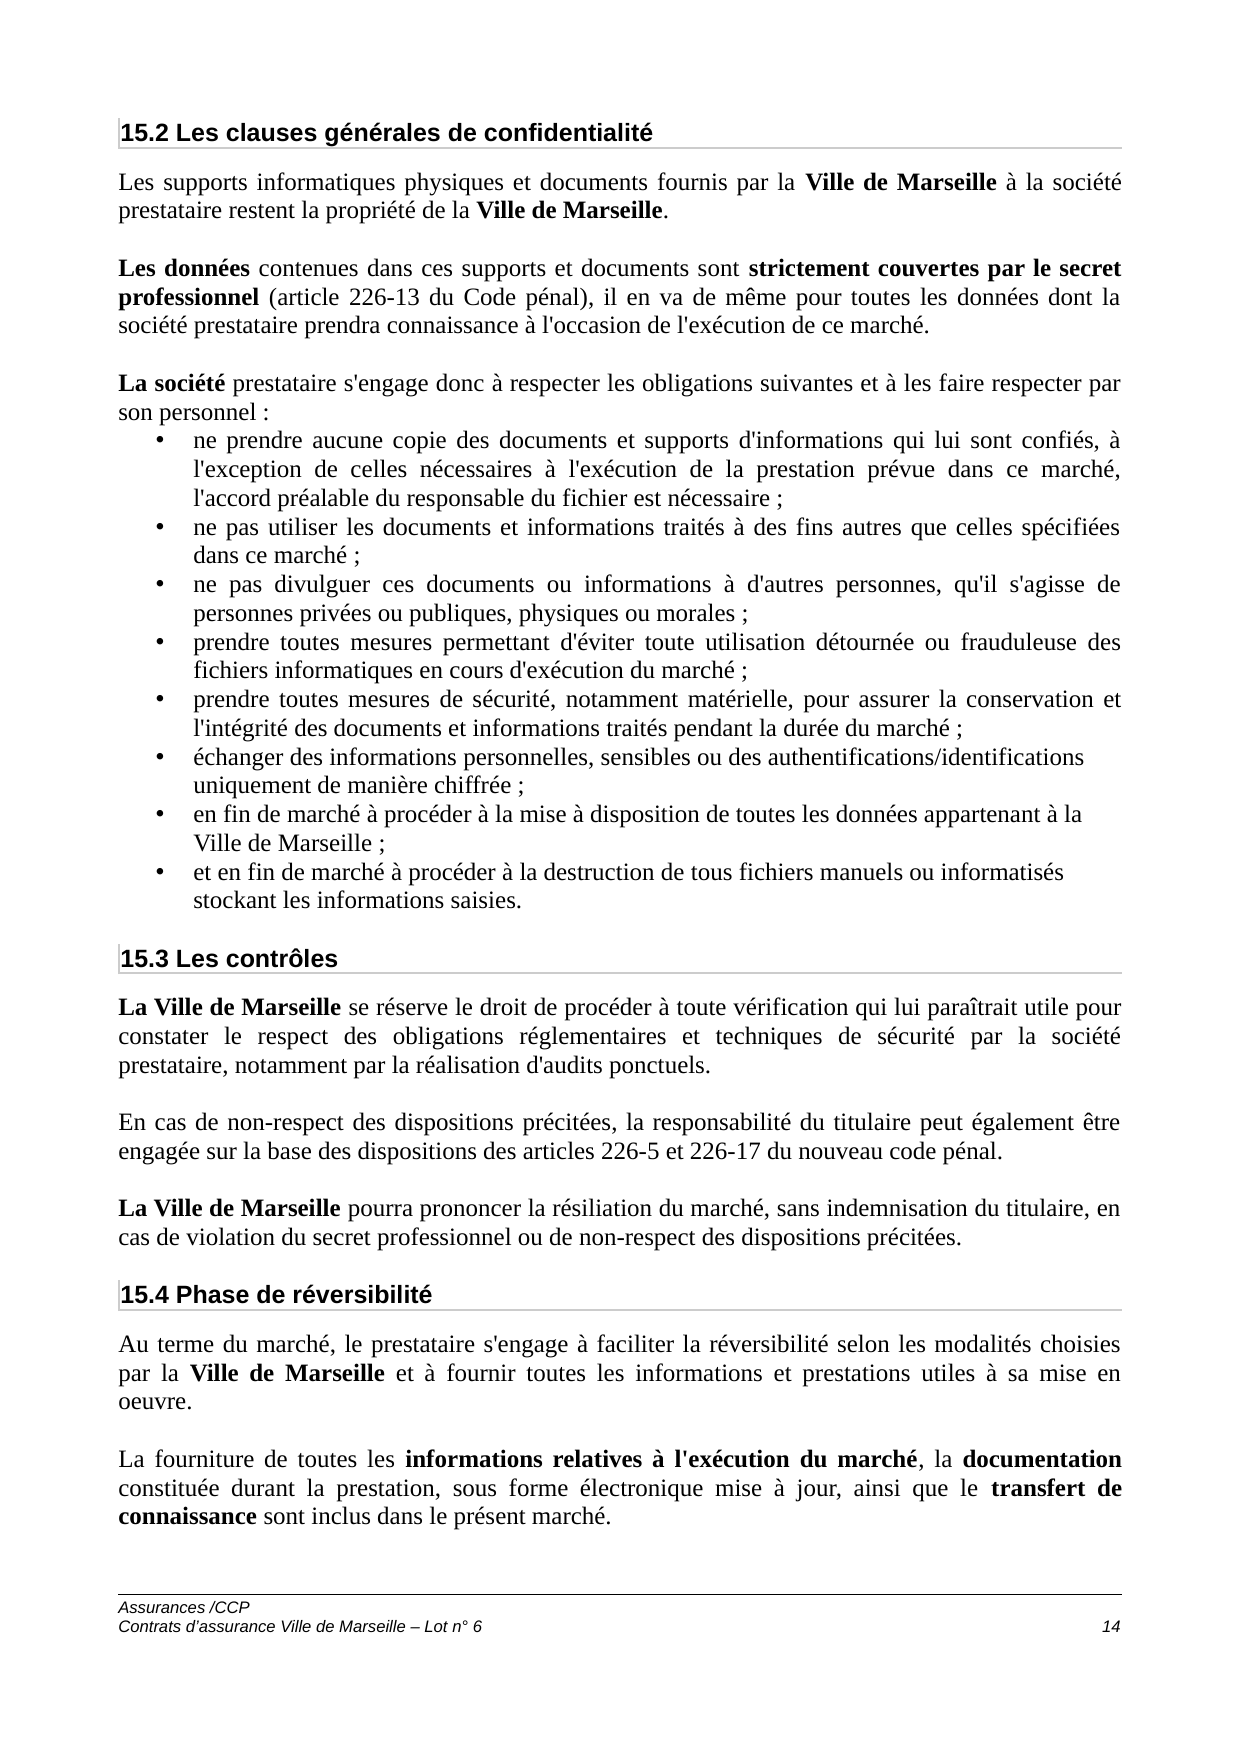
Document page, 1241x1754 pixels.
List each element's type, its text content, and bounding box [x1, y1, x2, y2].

subtitle 15.2 Les clauses générales de confidentialité [120, 118, 1122, 147]
list ne prendre aucune copie des documents et supports d'informations qui lui sont confiés, à l'exception de celles nécessaires à l'exécution de la prestation prévue dans ce marché, l'accord préalable du responsable du fichier est nécessaire ; [156, 425, 1122, 512]
list ne pas utiliser les documents et informations traités à des fins autres que celles spécifiées dans ce marché ; [156, 512, 1122, 569]
list prendre toutes mesures de sécurité, notamment matérielle, pour assurer la conservation et l'intégrité des documents et informations traités pendant la durée du marché ; [156, 684, 1122, 742]
text La Ville de Marseille se réserve le droit de procéder à toute vérification qui lui paraîtrait utile pour constater le respect des obligations réglementaires et techniques de sécurité par la société prestataire, notamment par la réalisation d'audits ponctuels. [118, 992, 1122, 1078]
list ne pas divulguer ces documents ou informations à d'autres personnes, qu'il s'agisse de personnes privées ou publiques, physiques ou morales ; [156, 569, 1122, 627]
text Les supports informatiques physiques et documents fournis par la Ville de Marseille à la société prestataire restent la propriété de la Ville de Marseille. [118, 167, 1122, 224]
subtitle 15.4 Phase de réversibilité [120, 1280, 1122, 1309]
text La Ville de Marseille pourra prononcer la résiliation du marché, sans indemnisation du titulaire, en cas de violation du secret professionnel ou de non-respect des dispositions précitées. [118, 1193, 1122, 1251]
list et en fin de marché à procéder à la destruction de tous fichiers manuels ou informatisés stockant les informations saisies. [156, 857, 1122, 914]
subtitle 15.3 Les contrôles [120, 944, 1122, 972]
list échanger des informations personnelles, sensibles ou des authentifications/identifications uniquement de manière chiffrée ; [156, 742, 1122, 799]
text La fourniture de toutes les informations relatives à l'exécution du marché, la documentation constituée durant la prestation, sous forme électronique mise à jour, ainsi que le transfert de connaissance sont inclus dans le présent marché. [118, 1444, 1122, 1530]
list en fin de marché à procéder à la mise à disposition de toutes les données appartenant à la Ville de Marseille ; [156, 799, 1122, 857]
text Au terme du marché, le prestataire s'engage à faciliter la réversibilité selon les modalités choisies par la Ville de Marseille et à fournir toutes les informations et prestations utiles à sa mise en oeuvre. [118, 1329, 1122, 1415]
text Les données contenues dans ces supports et documents sont strictement couvertes par le secret professionnel (article 226-13 du Code pénal), il en va de même pour toutes les données dont la société prestataire prendra connaissance à l'occasion de l'exécution de ce marché. [118, 253, 1122, 339]
text En cas de non-respect des dispositions précitées, la responsabilité du titulaire peut également être engagée sur la base des dispositions des articles 226-5 et 226-17 du nouveau code pénal. [118, 1107, 1122, 1165]
text La société prestataire s'engage donc à respecter les obligations suivantes et à les faire respecter par son personnel : [118, 368, 1122, 425]
list prendre toutes mesures permettant d'éviter toute utilisation détournée ou frauduleuse des fichiers informatiques en cours d'exécution du marché ; [156, 627, 1122, 684]
